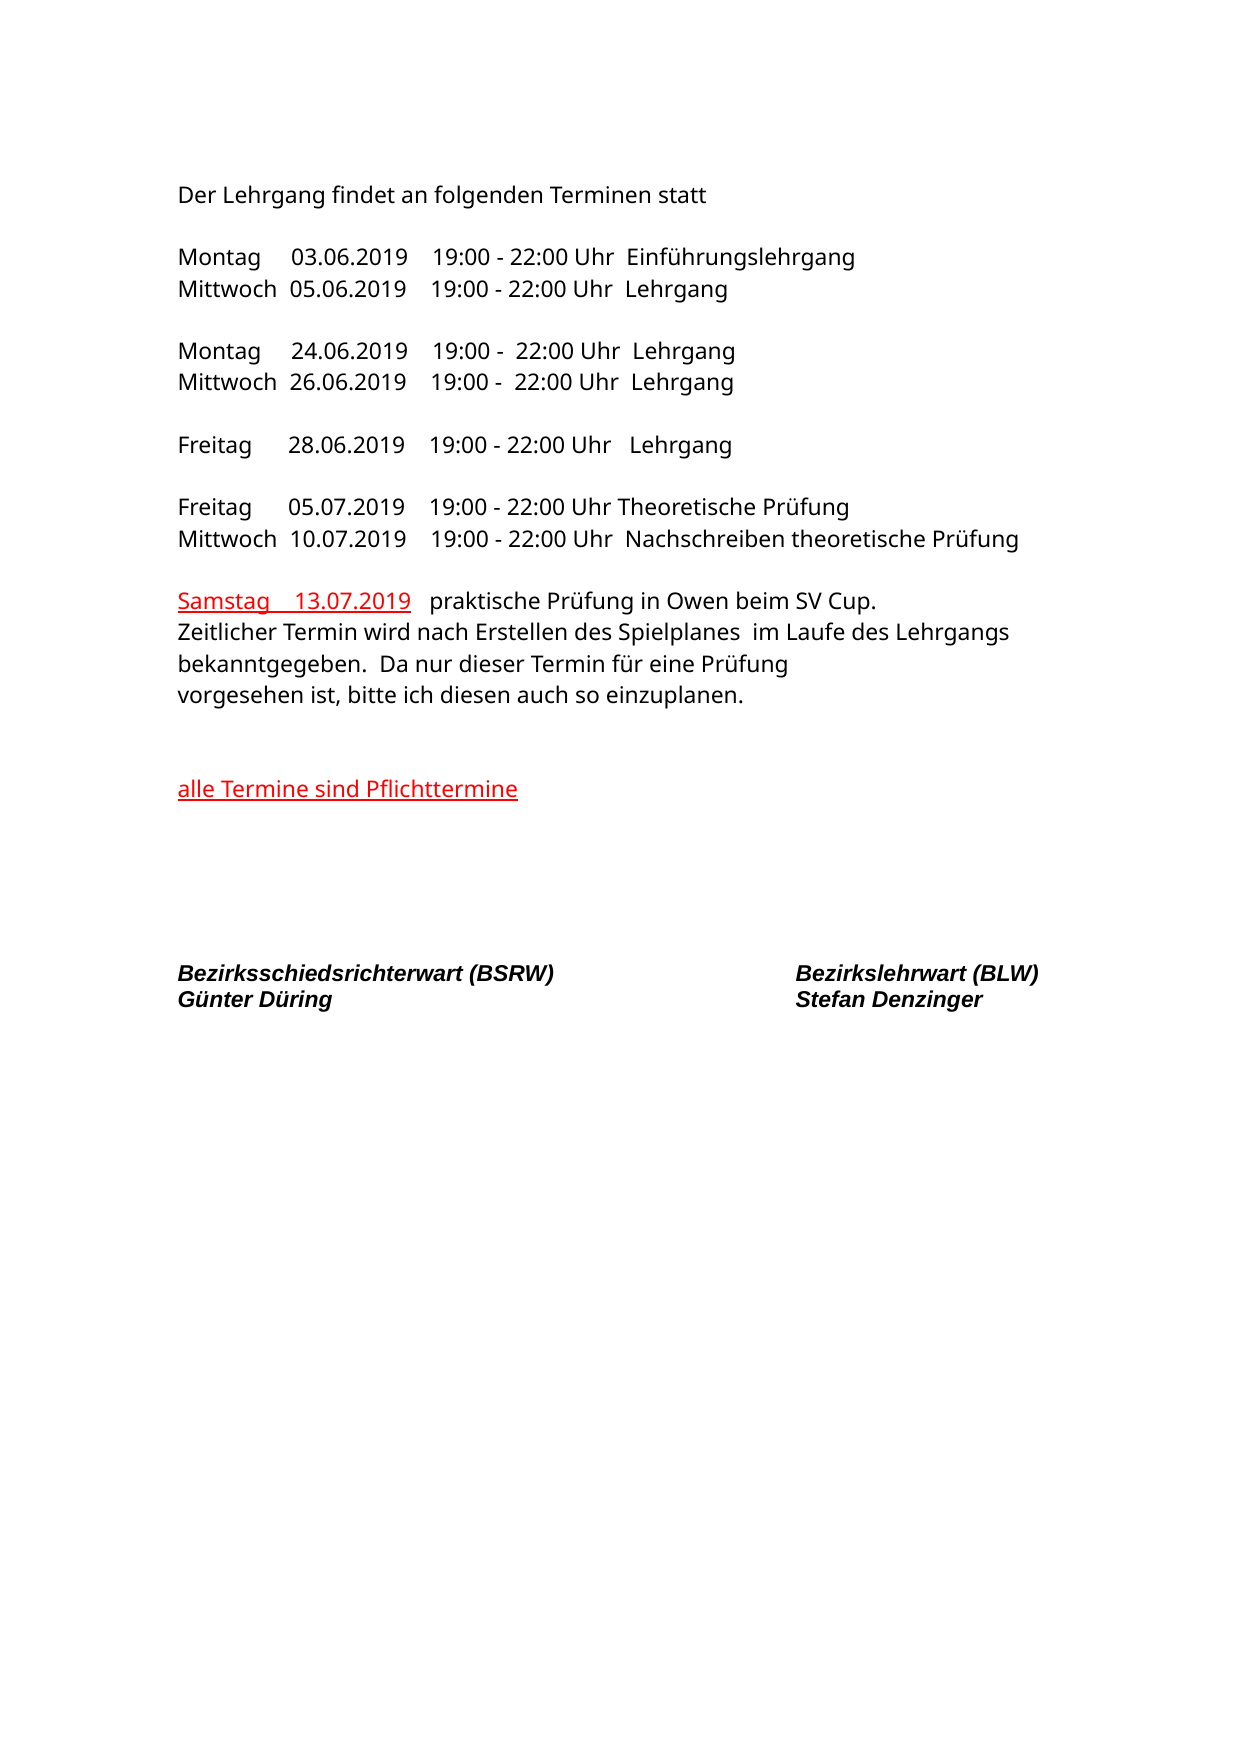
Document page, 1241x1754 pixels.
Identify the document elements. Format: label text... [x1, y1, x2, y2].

text Der Lehrgang findet an folgenden Terminen statt [177, 179, 1093, 210]
text Montag 03.06.2019 19:00 - 22:00 Uhr Einführungslehrgang [177, 241, 1093, 273]
text alle Termine sind Pflichttermine [177, 773, 1093, 804]
text vorgesehen ist, bitte ich diesen auch so einzuplanen. [177, 679, 1093, 710]
text Freitag 28.06.2019 19:00 - 22:00 Uhr Lehrgang [177, 429, 1093, 460]
text Samstag 13.07.2019 praktische Prüfung in Owen beim SV Cup. [177, 585, 1093, 616]
text Bezirksschiedsrichterwart (BSRW) Bezirkslehrwart (BLW) [177, 960, 1093, 986]
text Mittwoch 26.06.2019 19:00 - 22:00 Uhr Lehrgang [177, 366, 1093, 398]
text Freitag 05.07.2019 19:00 - 22:00 Uhr Theoretische Prüfung [177, 491, 1093, 523]
text Montag 24.06.2019 19:00 - 22:00 Uhr Lehrgang [177, 335, 1093, 366]
text Mittwoch 05.06.2019 19:00 - 22:00 Uhr Lehrgang [177, 273, 1093, 304]
text Günter Düring Stefan Denzinger [177, 986, 1093, 1013]
text Zeitlicher Termin wird nach Erstellen des Spielplanes im Laufe des Lehrgangs bekanntgegeben. Da nur dieser Termin für eine Prüfung [177, 616, 1093, 679]
text Mittwoch 10.07.2019 19:00 - 22:00 Uhr Nachschreiben theoretische Prüfung [177, 523, 1093, 554]
